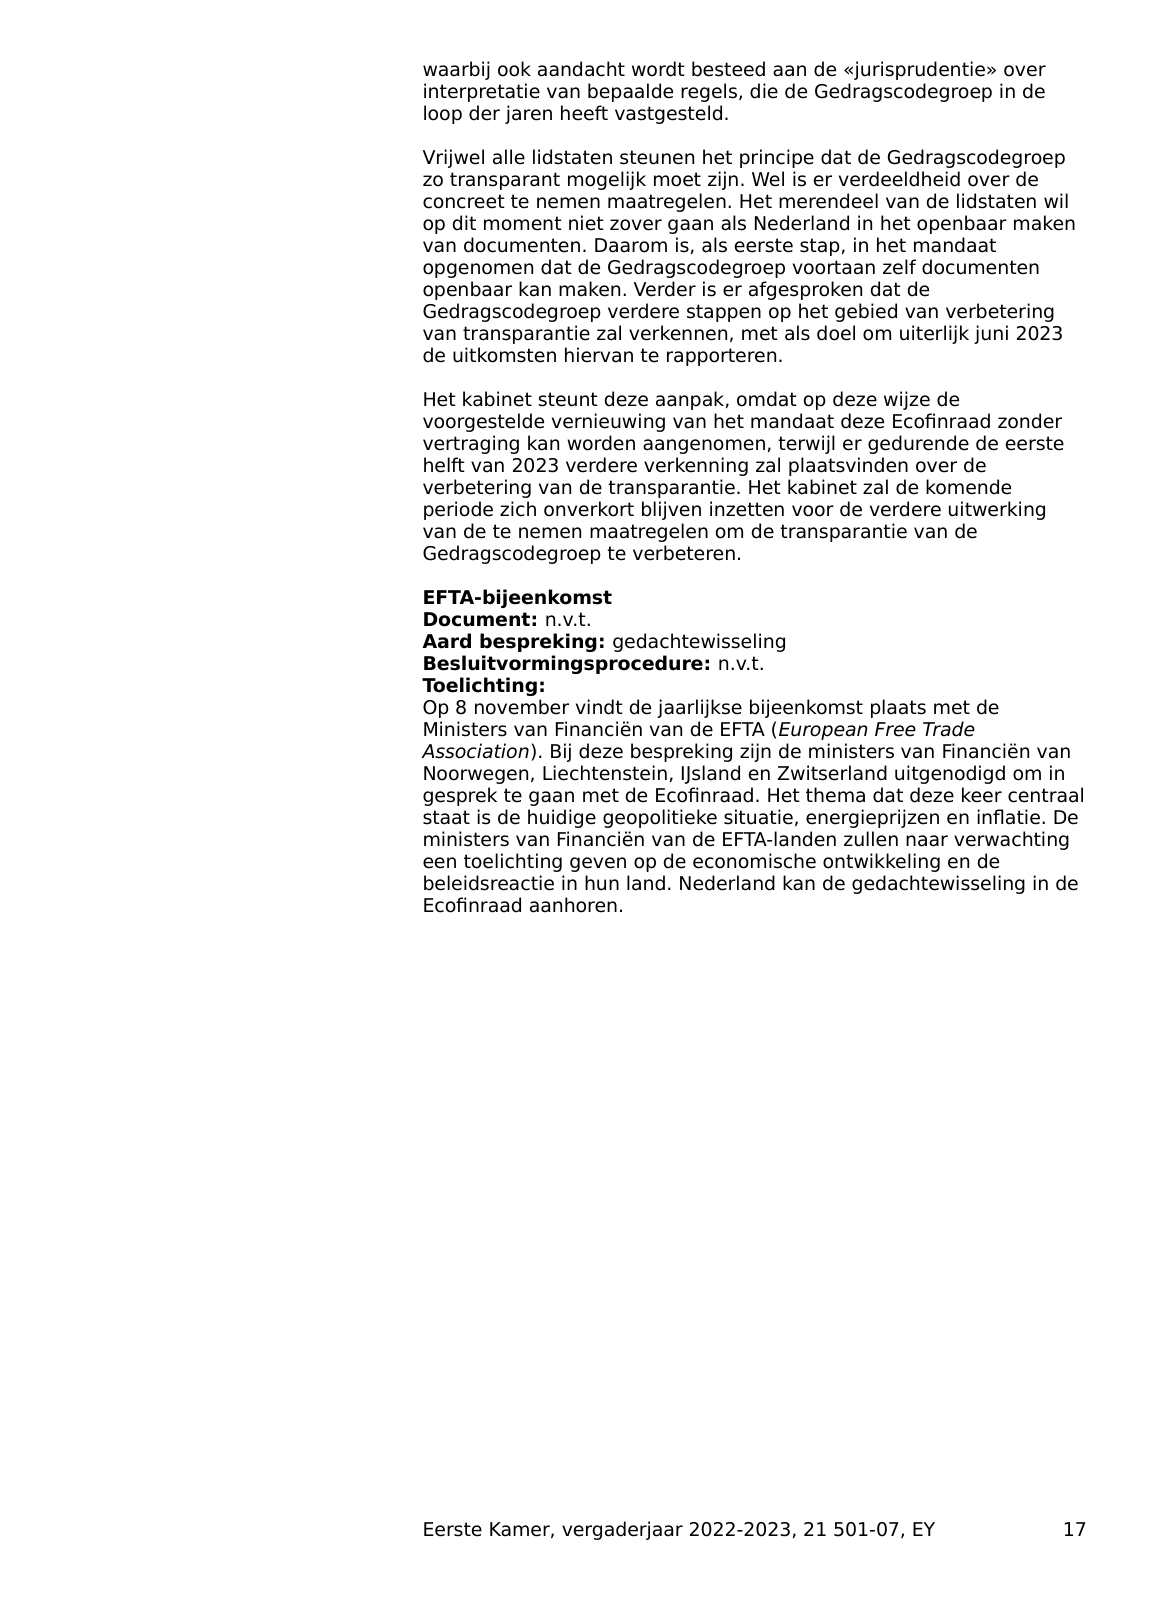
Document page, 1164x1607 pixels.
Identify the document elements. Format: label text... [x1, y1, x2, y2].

text EFTA-bijeenkomst [422, 587, 1087, 609]
text Document: n.v.t. [422, 609, 1087, 631]
text waarbij ook aandacht wordt besteed aan de «jurisprudentie» over interpretatie van bepaalde regels, die de Gedragscodegroep in de loop der jaren heeft vastgesteld. [422, 59, 1087, 125]
text Aard bespreking: gedachtewisseling [422, 631, 1087, 653]
text Toelichting: [422, 675, 1087, 697]
text Besluitvormingsprocedure: n.v.t. [422, 653, 1087, 675]
text Het kabinet steunt deze aanpak, omdat op deze wijze de voorgestelde vernieuwing van het mandaat deze Ecofinraad zonder vertraging kan worden aangenomen, terwijl er gedurende de eerste helft van 2023 verdere verkenning zal plaatsvinden over de verbetering van de transparantie. Het kabinet zal de komende periode zich onverkort blijven inzetten voor de verdere uitwerking van de te nemen maatregelen om de transparantie van de Gedragscodegroep te verbeteren. [422, 389, 1087, 565]
text Op 8 november vindt de jaarlijkse bijeenkomst plaats met de Ministers van Financiën van de EFTA (European Free Trade Association). Bij deze bespreking zijn de ministers van Financiën van Noorwegen, Liechtenstein, IJsland en Zwitserland uitgenodigd om in gesprek te gaan met de Ecofinraad. Het thema dat deze keer centraal staat is de huidige geopolitieke situatie, energieprijzen en inflatie. De ministers van Financiën van de EFTA-landen zullen naar verwachting een toelichting geven op de economische ontwikkeling en de beleidsreactie in hun land. Nederland kan de gedachtewisseling in de Ecofinraad aanhoren. [422, 697, 1087, 917]
text Vrijwel alle lidstaten steunen het principe dat de Gedragscodegroep zo transparant mogelijk moet zijn. Wel is er verdeeldheid over de concreet te nemen maatregelen. Het merendeel van de lidstaten wil op dit moment niet zover gaan als Nederland in het openbaar maken van documenten. Daarom is, als eerste stap, in het mandaat opgenomen dat de Gedragscodegroep voortaan zelf documenten openbaar kan maken. Verder is er afgesproken dat de Gedragscodegroep verdere stappen op het gebied van verbetering van transparantie zal verkennen, met als doel om uiterlijk juni 2023 de uitkomsten hiervan te rapporteren. [422, 147, 1087, 367]
